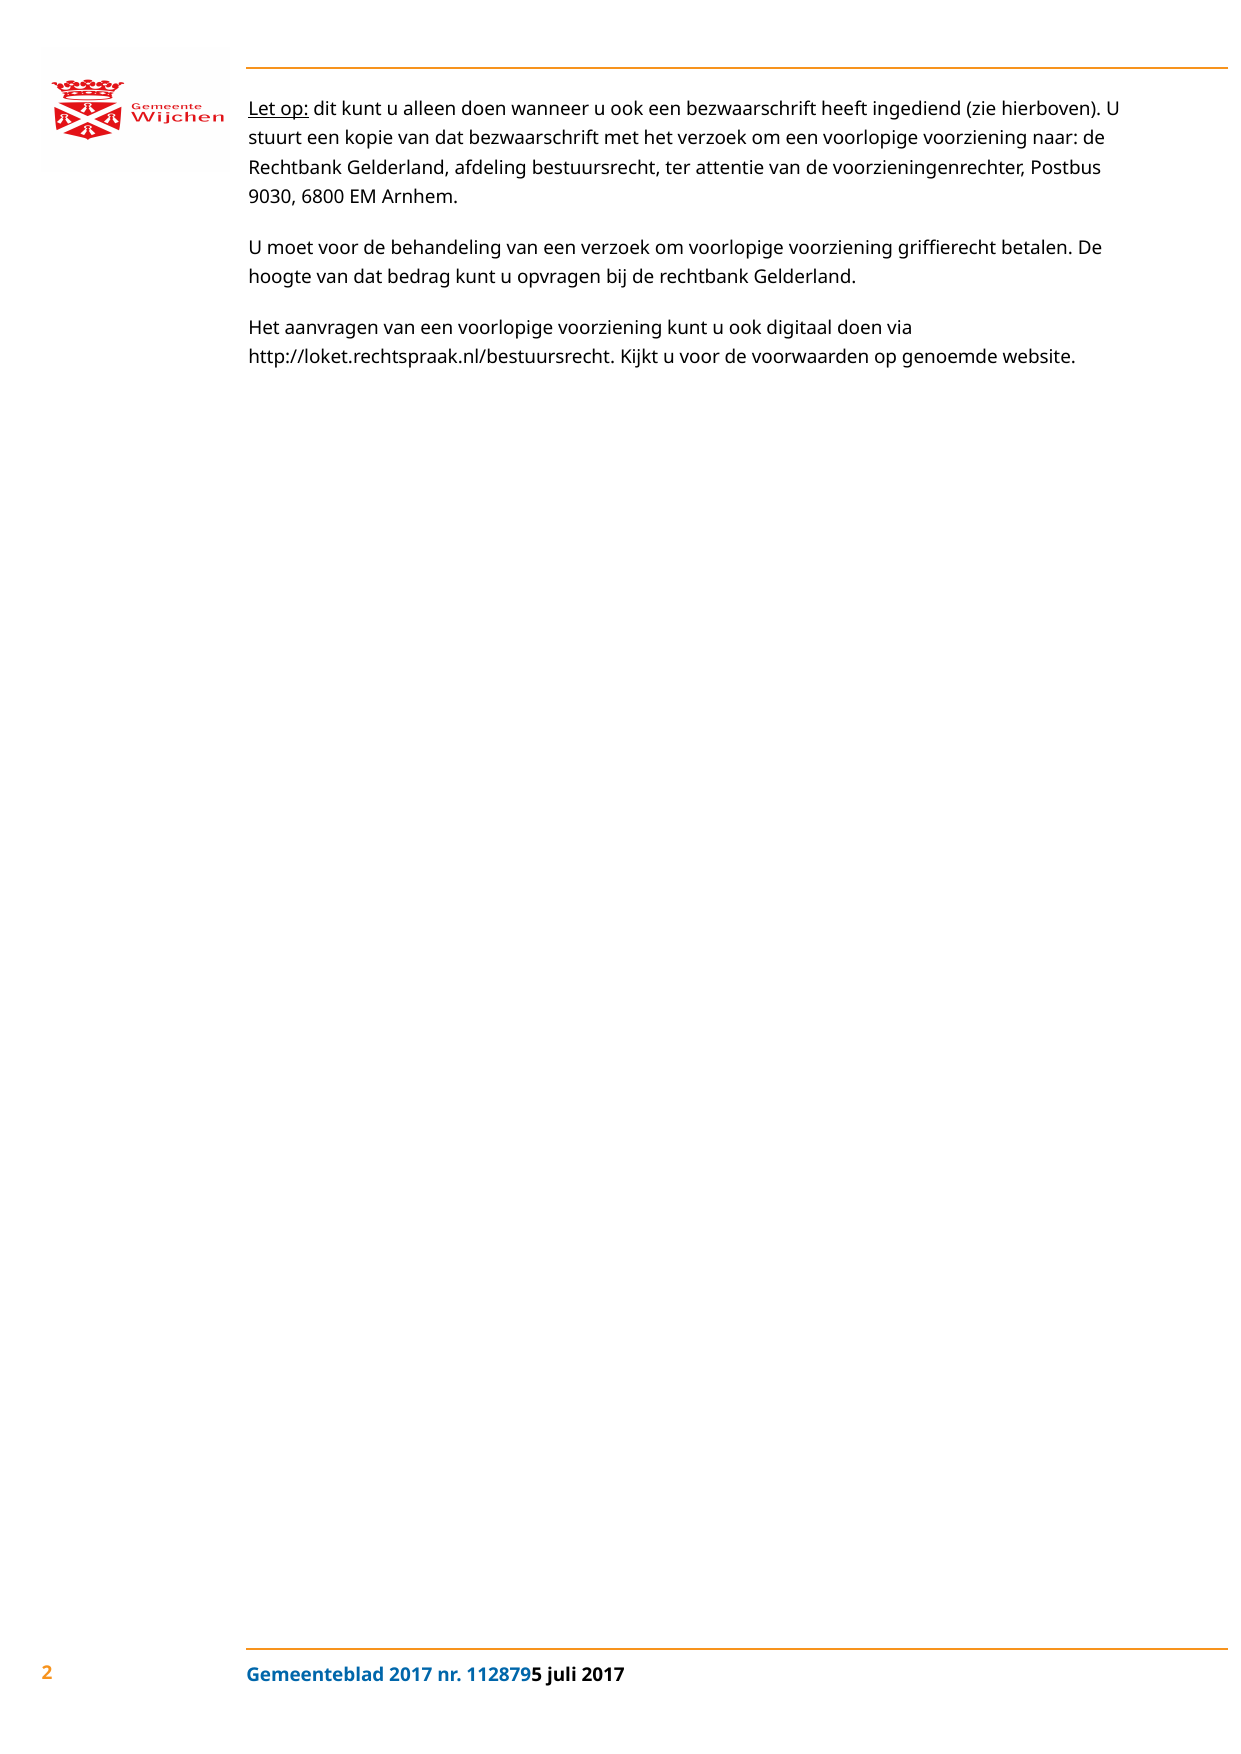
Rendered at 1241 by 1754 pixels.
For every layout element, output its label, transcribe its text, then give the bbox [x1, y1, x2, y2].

text Het aanvragen van een voorlopige voorziening kunt u ook digitaal doen via http://loket.rechtspraak.nl/bestuursrecht. Kijkt u voor de voorwaarden op genoemde website. [248, 314, 1152, 369]
text Let op: dit kunt u alleen doen wanneer u ook een bezwaarschrift heeft ingediend (zie hierboven). U stuurt een kopie van dat bezwaarschrift met het verzoek om een voorlopige voorziening naar: de Rechtbank Gelderland, afdeling bestuursrecht, ter attentie van de voorzieningenrechter, Postbus 9030, 6800 EM Arnhem. [248, 95, 1152, 209]
picture [41, 47, 231, 172]
text U moet voor de behandeling van een verzoek om voorlopige voorziening griffierecht betalen. De hoogte van dat bedrag kunt u opvragen bij de rechtbank Gelderland. [248, 234, 1152, 289]
